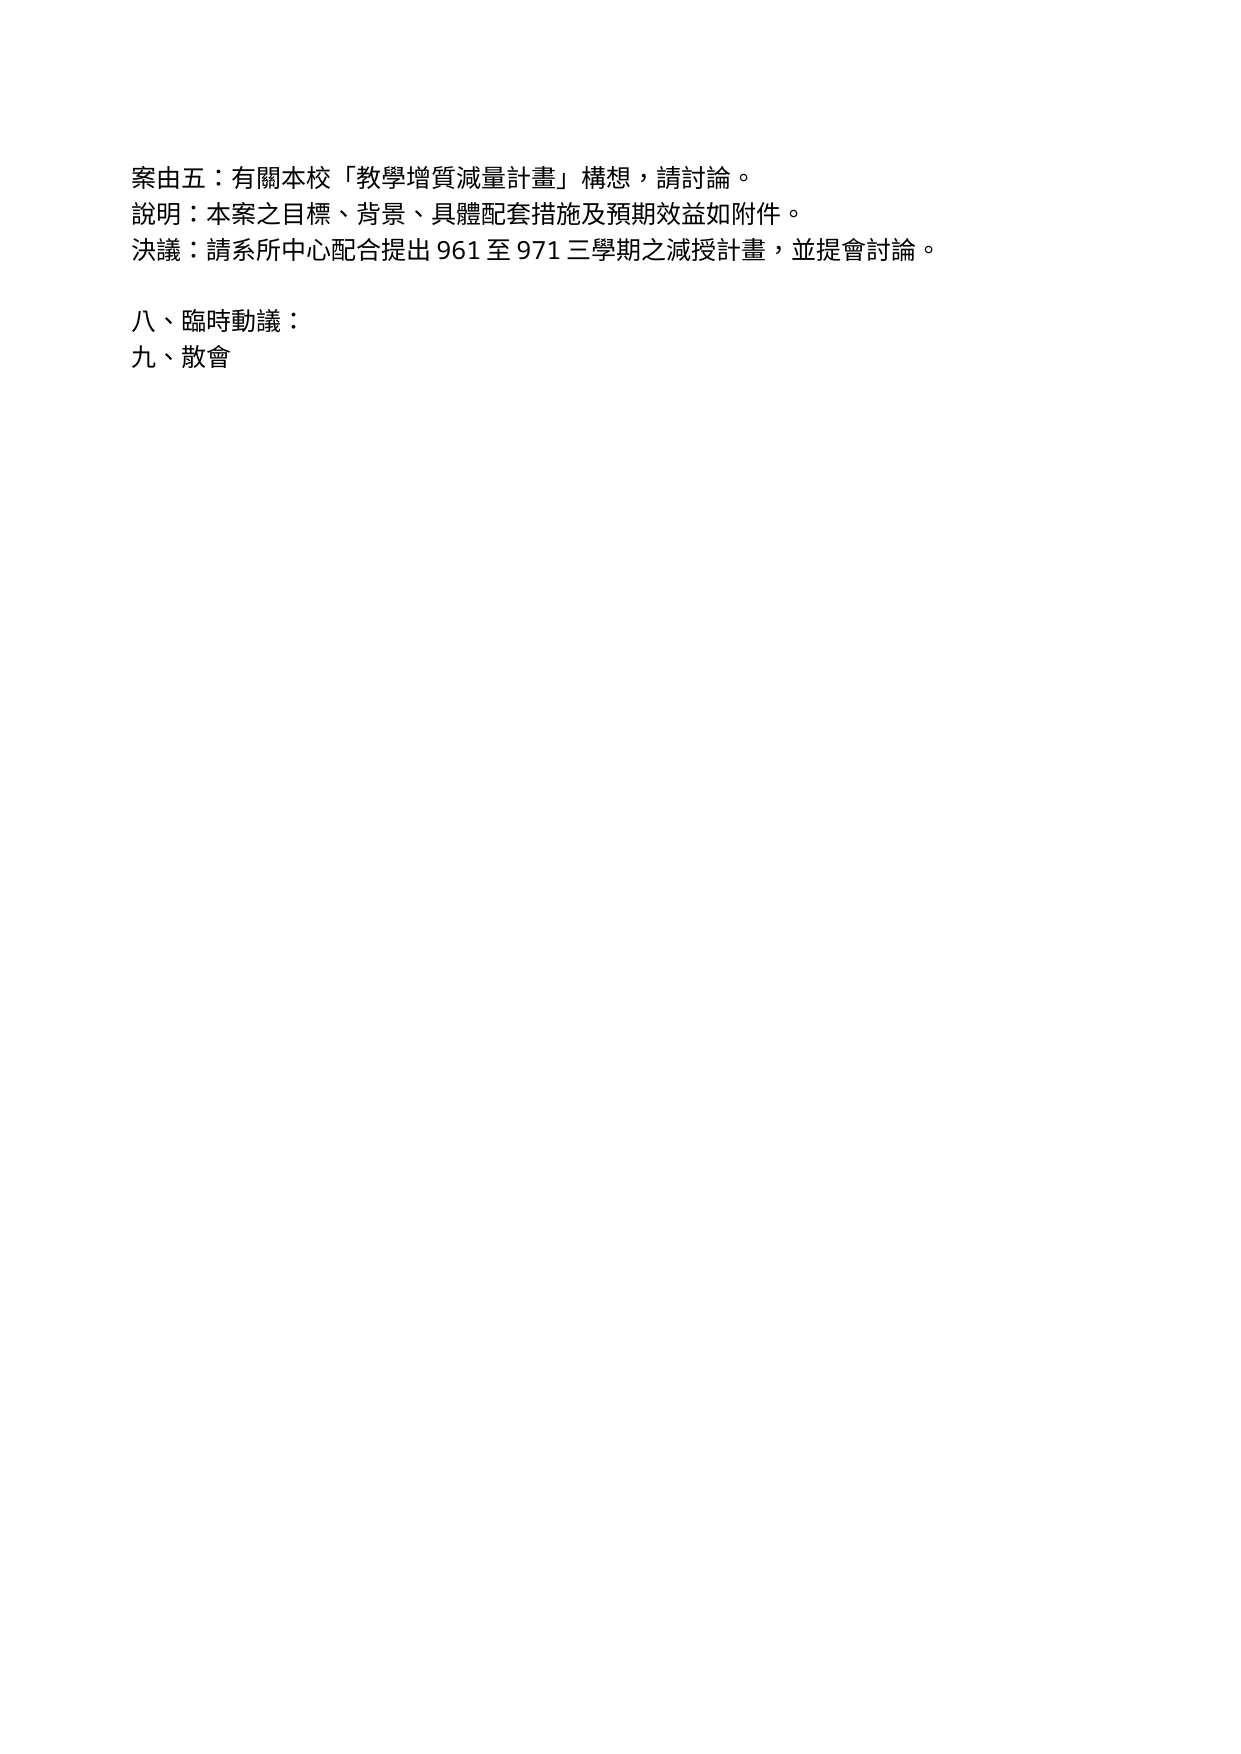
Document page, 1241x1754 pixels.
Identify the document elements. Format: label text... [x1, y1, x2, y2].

text 九、散會 [131, 337, 1106, 373]
text 決議：請系所中心配合提出961至971三學期之減授計畫，並提會討論。 [131, 231, 1106, 267]
text 說明：本案之目標、背景、具體配套措施及預期效益如附件。 [131, 194, 1106, 231]
text 八、臨時動議： [131, 301, 1106, 337]
text 案由五：有關本校「教學增質減量計畫」構想，請討論。 [131, 158, 1106, 194]
